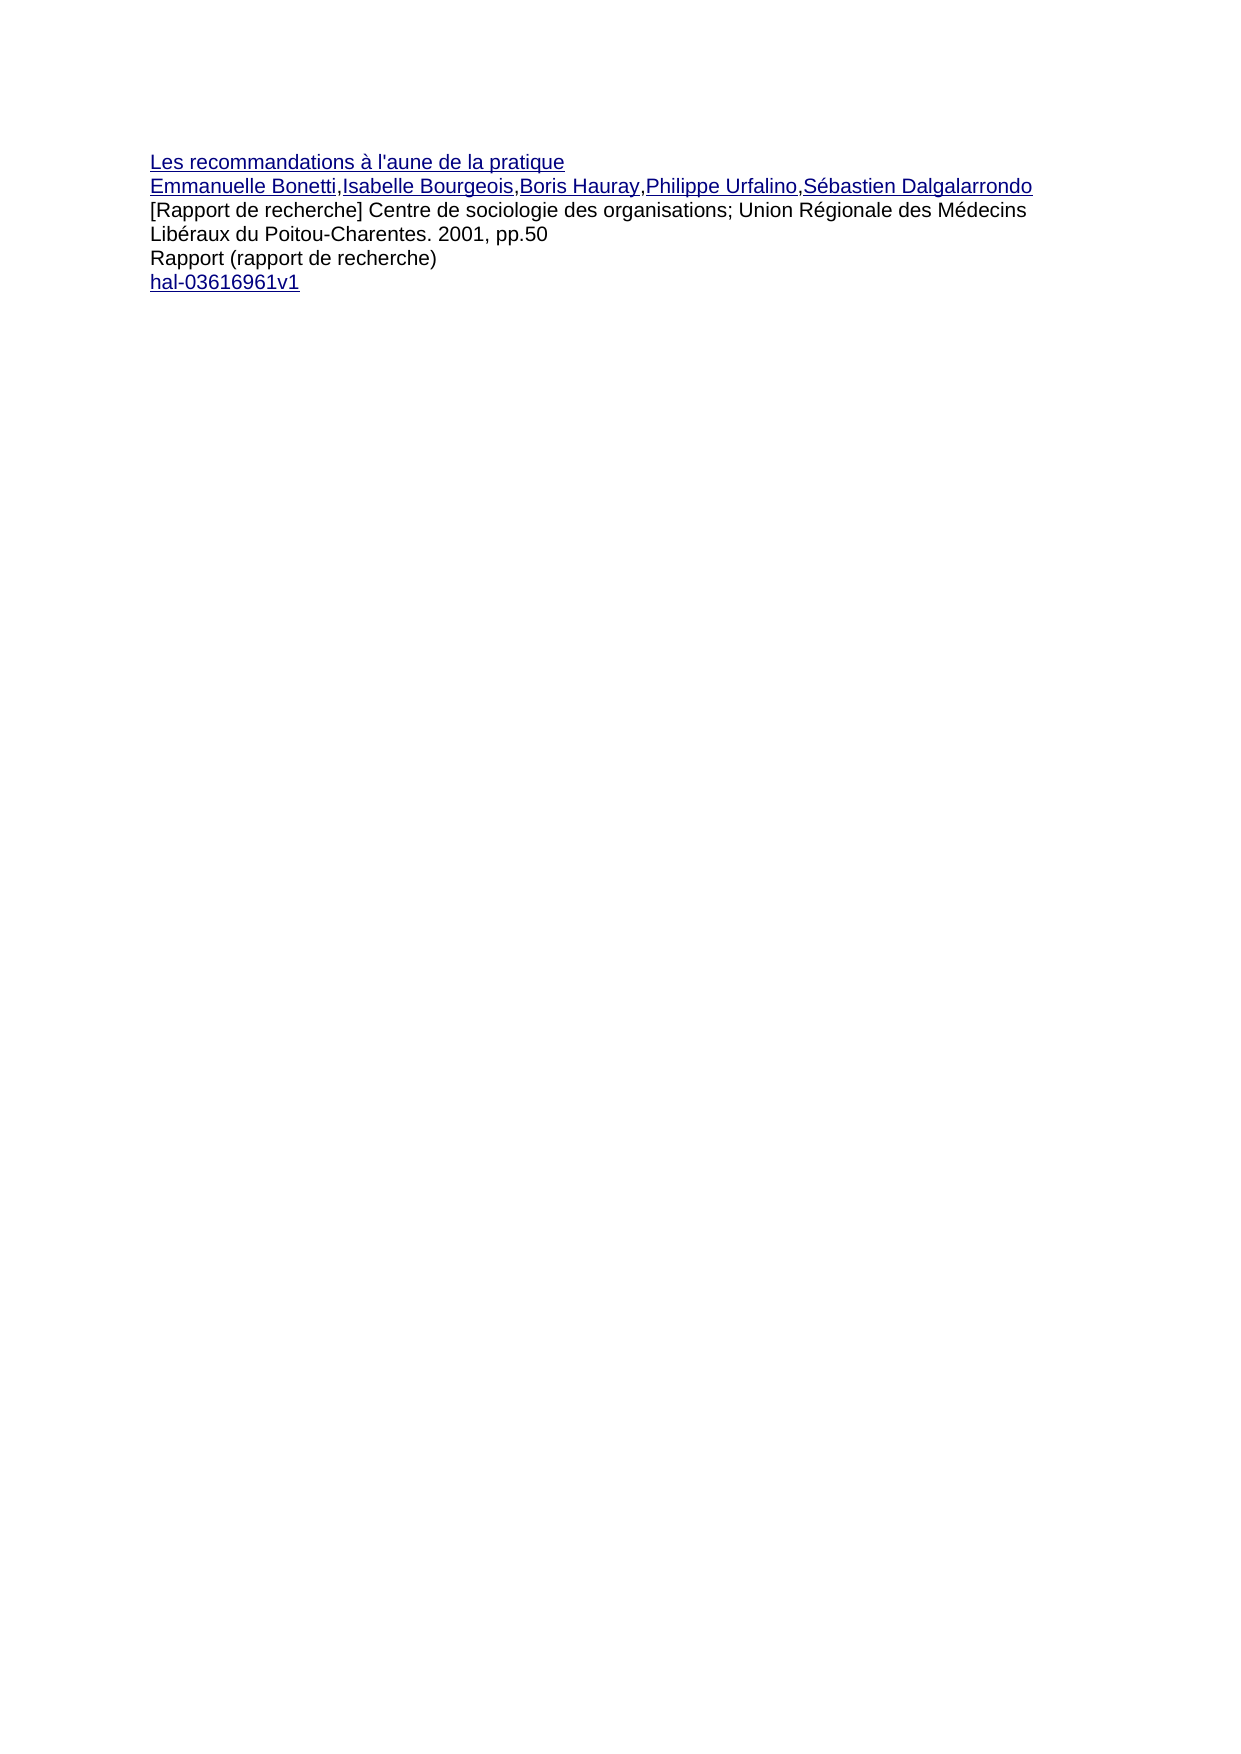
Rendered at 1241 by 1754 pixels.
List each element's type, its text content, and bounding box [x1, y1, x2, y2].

table_header Les recommandations à l'aune de la pratique Emmanuelle Bonetti,Isabelle Bourgeois,Boris Hauray,Philippe Urfalino,Sébastien Dalgalarrondo [Rapport de recherche] Centre de sociologie des organisations; Union Régionale des Médecins Libéraux du Poitou-Charentes. 2001, pp.50 Rapport (rapport de recherche) hal-03616961v1 [150, 150, 1090, 294]
